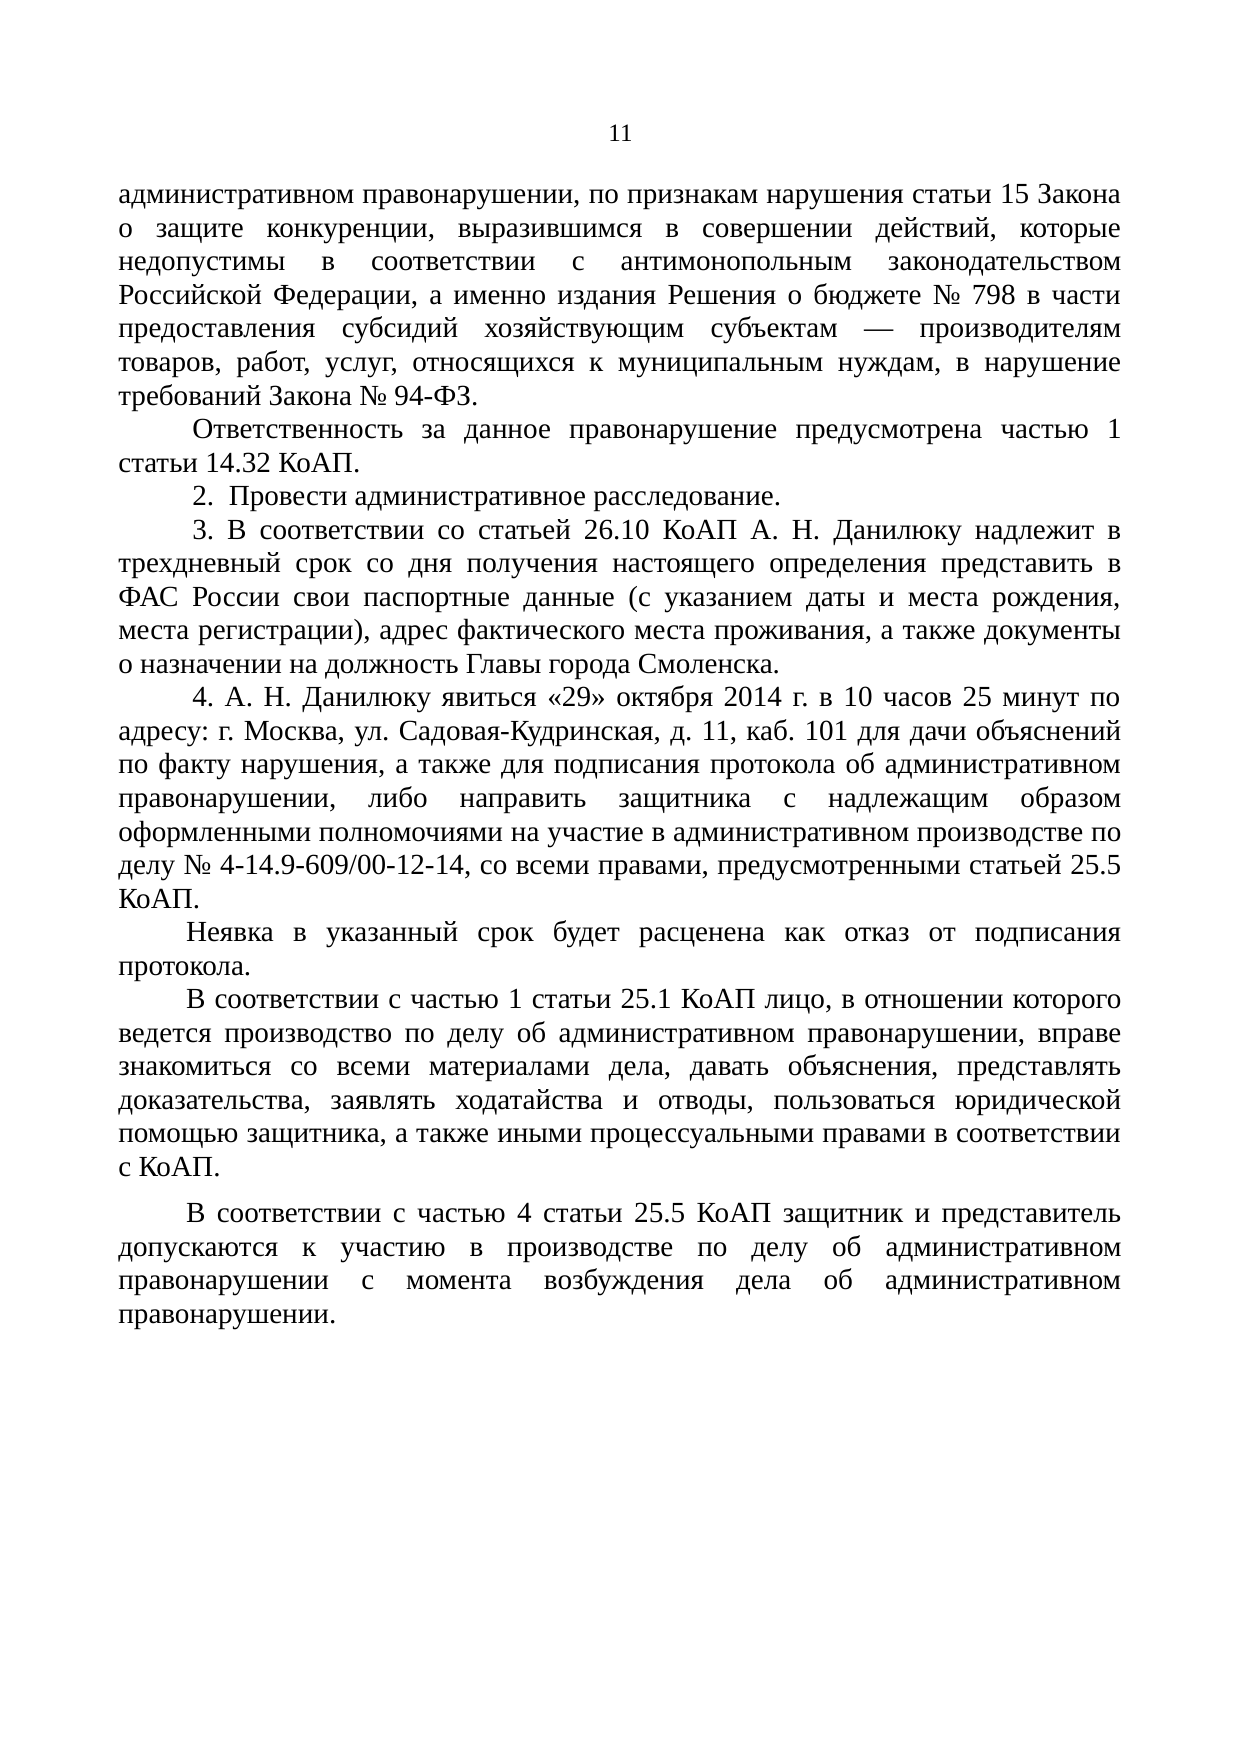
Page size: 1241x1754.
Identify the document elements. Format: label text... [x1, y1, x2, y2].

text Ответственность за данное правонарушение предусмотрена частью 1 статьи 14.32 КоАП. [118, 411, 1122, 478]
text административном правонарушении, по признакам нарушения статьи 15 Закона о защите конкуренции, выразившимся в совершении действий, которые недопустимы в соответствии с антимонопольным законодательством Российской Федерации, а именно издания Решения о бюджете № 798 в части предоставления субсидий хозяйствующим субъектам — производителям товаров, работ, услуг, относящихся к муниципальным нуждам, в нарушение требований Закона № 94-ФЗ. [118, 176, 1122, 411]
text Неявка в указанный срок будет расценена как отказ от подписания протокола. [118, 914, 1122, 981]
text 2. Провести административное расследование. [118, 478, 1122, 512]
text 4. А. Н. Данилюку явиться «29» октября 2014 г. в 10 часов 25 минут по адресу: г. Москва, ул. Садовая-Кудринская, д. 11, каб. 101 для дачи объяснений по факту нарушения, а также для подписания протокола об административном правонарушении, либо направить защитника с надлежащим образом оформленными полномочиями на участие в административном производстве по делу № 4-14.9-609/00-12-14, со всеми правами, предусмотренными статьей 25.5 КоАП. [118, 679, 1122, 914]
text В соответствии с частью 1 статьи 25.1 КоАП лицо, в отношении которого ведется производство по делу об административном правонарушении, вправе знакомиться со всеми материалами дела, давать объяснения, представлять доказательства, заявлять ходатайства и отводы, пользоваться юридической помощью защитника, а также иными процессуальными правами в соответствии с КоАП. [118, 981, 1122, 1183]
text В соответствии с частью 4 статьи 25.5 КоАП защитник и представитель допускаются к участию в производстве по делу об административном правонарушении с момента возбуждения дела об административном правонарушении. [118, 1195, 1122, 1329]
text 3. В соответствии со статьей 26.10 КоАП А. Н. Данилюку надлежит в трехдневный срок со дня получения настоящего определения представить в ФАС России свои паспортные данные (с указанием даты и места рождения, места регистрации), адрес фактического места проживания, а также документы о назначении на должность Главы города Смоленска. [118, 512, 1122, 679]
